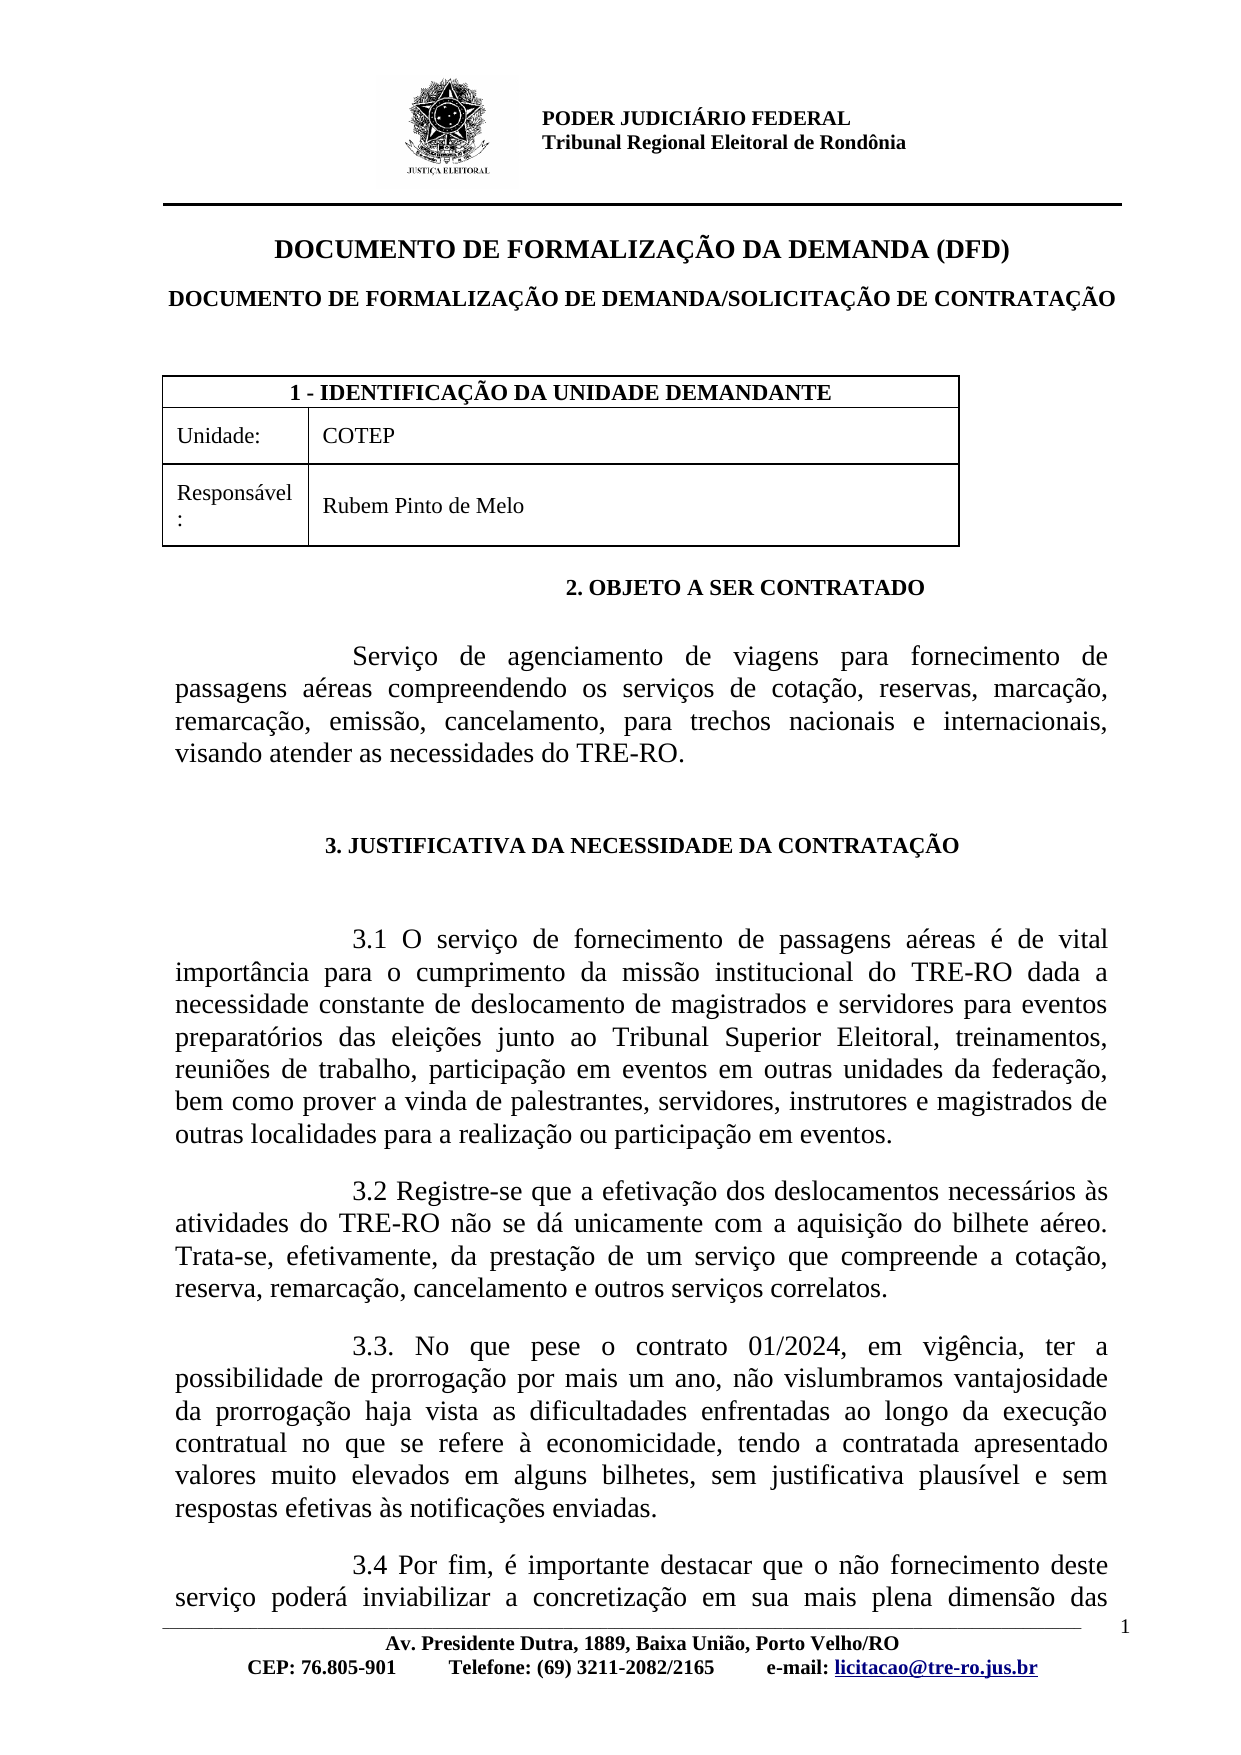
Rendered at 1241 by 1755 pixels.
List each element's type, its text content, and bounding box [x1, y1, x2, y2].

text 3.1 O serviço de fornecimento de passagens aéreas é de vital importância para o cumprimento da missão institucional do TRE-RO dada a necessidade constante de deslocamento de magistrados e servidores para eventos preparatórios das eleições junto ao Tribunal Superior Eleitoral, treinamentos, reuniões de trabalho, participação em eventos em outras unidades da federação, bem como prover a vinda de palestrantes, servidores, instrutores e magistrados de outras localidades para a realização ou participação em eventos. [175, 922, 1110, 1149]
text DOCUMENTO DE FORMALIZAÇÃO DE DEMANDA/SOLICITAÇÃO DE CONTRATAÇÃO [162, 285, 1122, 312]
text 3.3. No que pese o contrato 01/2024, em vigência, ter a possibilidade de prorrogação por mais um ano, não vislumbramos vantajosidade da prorrogação haja vista as dificultadades enfrentadas ao longo da execução contratual no que se refere à economicidade, tendo a contratada apresentado valores muito elevados em alguns bilhetes, sem justificativa plausível e sem respostas efetivas às notificações enviadas. [175, 1329, 1110, 1523]
table_cell COTEP [309, 408, 958, 463]
table_cell Responsável: [163, 465, 308, 545]
text 3.4 Por fim, é importante destacar que o não fornecimento deste serviço poderá inviabilizar a concretização em sua mais plena dimensão das [175, 1548, 1110, 1613]
text 3. JUSTIFICATIVA DA NECESSIDADE DA CONTRATAÇÃO [169, 832, 1116, 858]
table_cell Unidade: [163, 408, 308, 463]
text DOCUMENTO DE FORMALIZAÇÃO DA DEMANDA (DFD) [162, 233, 1122, 264]
table_header 1 - IDENTIFICAÇÃO DA UNIDADE DEMANDANTE [163, 377, 958, 407]
text Serviço de agenciamento de viagens para fornecimento de passagens aéreas compreendendo os serviços de cotação, reservas, marcação, remarcação, emissão, cancelamento, para trechos nacionais e internacionais, visando atender as necessidades do TRE-RO. [175, 639, 1110, 768]
text 2. OBJETO A SER CONTRATADO [169, 547, 1116, 626]
table_cell Rubem Pinto de Melo [309, 465, 958, 545]
text 3.2 Registre-se que a efetivação dos deslocamentos necessários às atividades do TRE-RO não se dá unicamente com a aquisição do bilhete aéreo. Trata-se, efetivamente, da prestação de um serviço que compreende a cotação, reserva, remarcação, cancelamento e outros serviços correlatos. [175, 1174, 1110, 1304]
